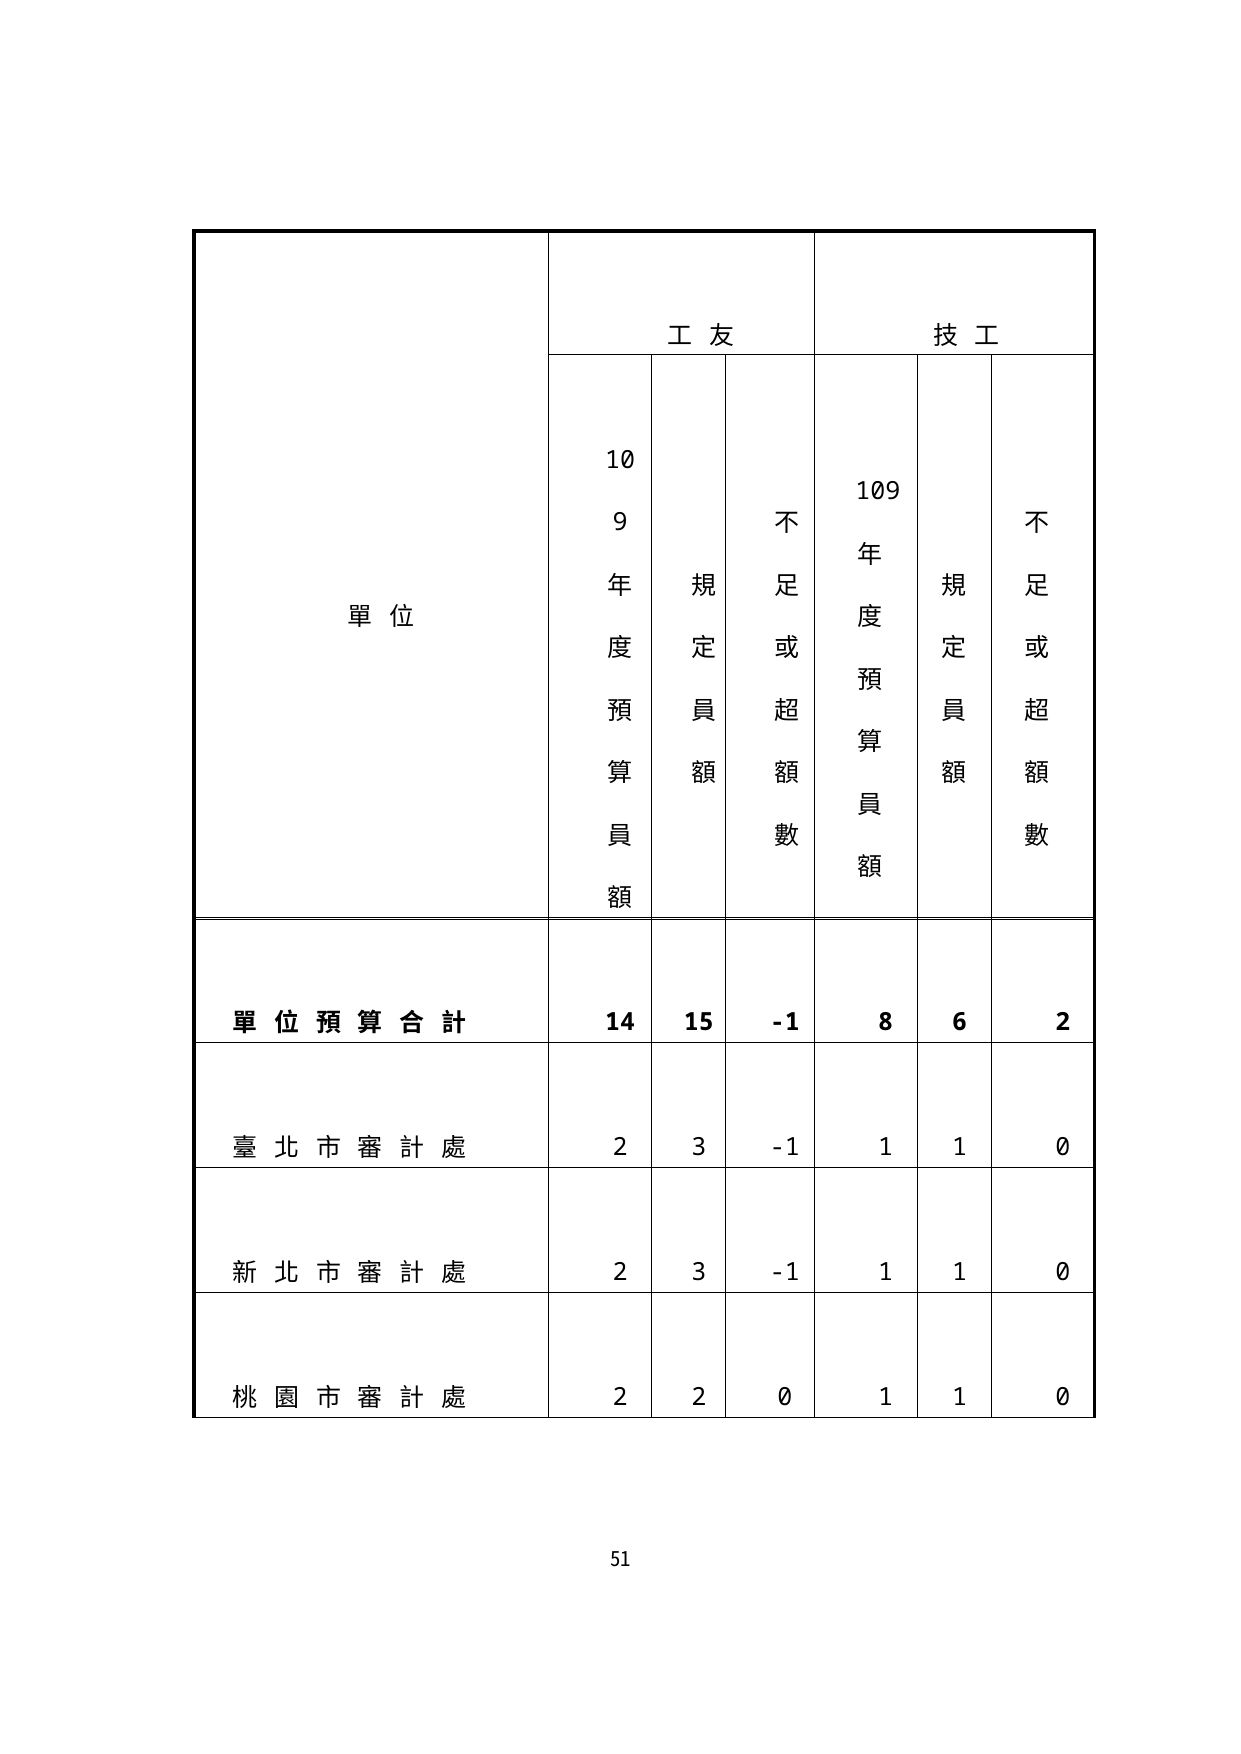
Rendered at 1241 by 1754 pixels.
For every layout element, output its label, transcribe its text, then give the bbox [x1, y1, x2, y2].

table_cell 新北市審計處 [196, 1168, 548, 1292]
table_cell 1 [815, 1043, 917, 1167]
table_cell 8 [815, 920, 917, 1042]
table_cell 1 [918, 1043, 991, 1167]
table_cell 0 [992, 1043, 1093, 1167]
table_cell 臺北市審計處 [196, 1043, 548, 1167]
table_cell 14 [549, 920, 651, 1042]
table_cell 桃園市審計處 [196, 1293, 548, 1417]
table_cell 2 [549, 1043, 651, 1167]
table_cell 0 [726, 1293, 814, 1417]
table_cell 2 [549, 1293, 651, 1417]
table_cell 109年度預算員額 [815, 355, 917, 917]
table_cell -1 [726, 920, 814, 1042]
table_cell 0 [992, 1293, 1093, 1417]
table_cell 2 [549, 1168, 651, 1292]
table_cell 1 [918, 1168, 991, 1292]
table_header 技工 [815, 233, 1093, 354]
table_cell 2 [992, 920, 1093, 1042]
table_cell 1 [918, 1293, 991, 1417]
table_cell 規定員額 [918, 355, 991, 917]
table_cell 3 [652, 1168, 725, 1292]
table_cell 6 [918, 920, 991, 1042]
table_cell 單位預算合計 [196, 920, 548, 1042]
table_cell 規定員額 [652, 355, 725, 917]
table_cell 15 [652, 920, 725, 1042]
table_cell 3 [652, 1043, 725, 1167]
table_cell 0 [992, 1168, 1093, 1292]
table_cell 109年度預算員額 [549, 355, 651, 917]
table_header 工友 [549, 233, 814, 354]
table_header 單位 [196, 233, 548, 917]
table_cell 1 [815, 1168, 917, 1292]
table_cell 1 [815, 1293, 917, 1417]
table_cell 不足或超額數 [726, 355, 814, 917]
table_cell -1 [726, 1043, 814, 1167]
table_cell 2 [652, 1293, 725, 1417]
table_cell -1 [726, 1168, 814, 1292]
table_cell 不足或超額數 [992, 355, 1093, 917]
